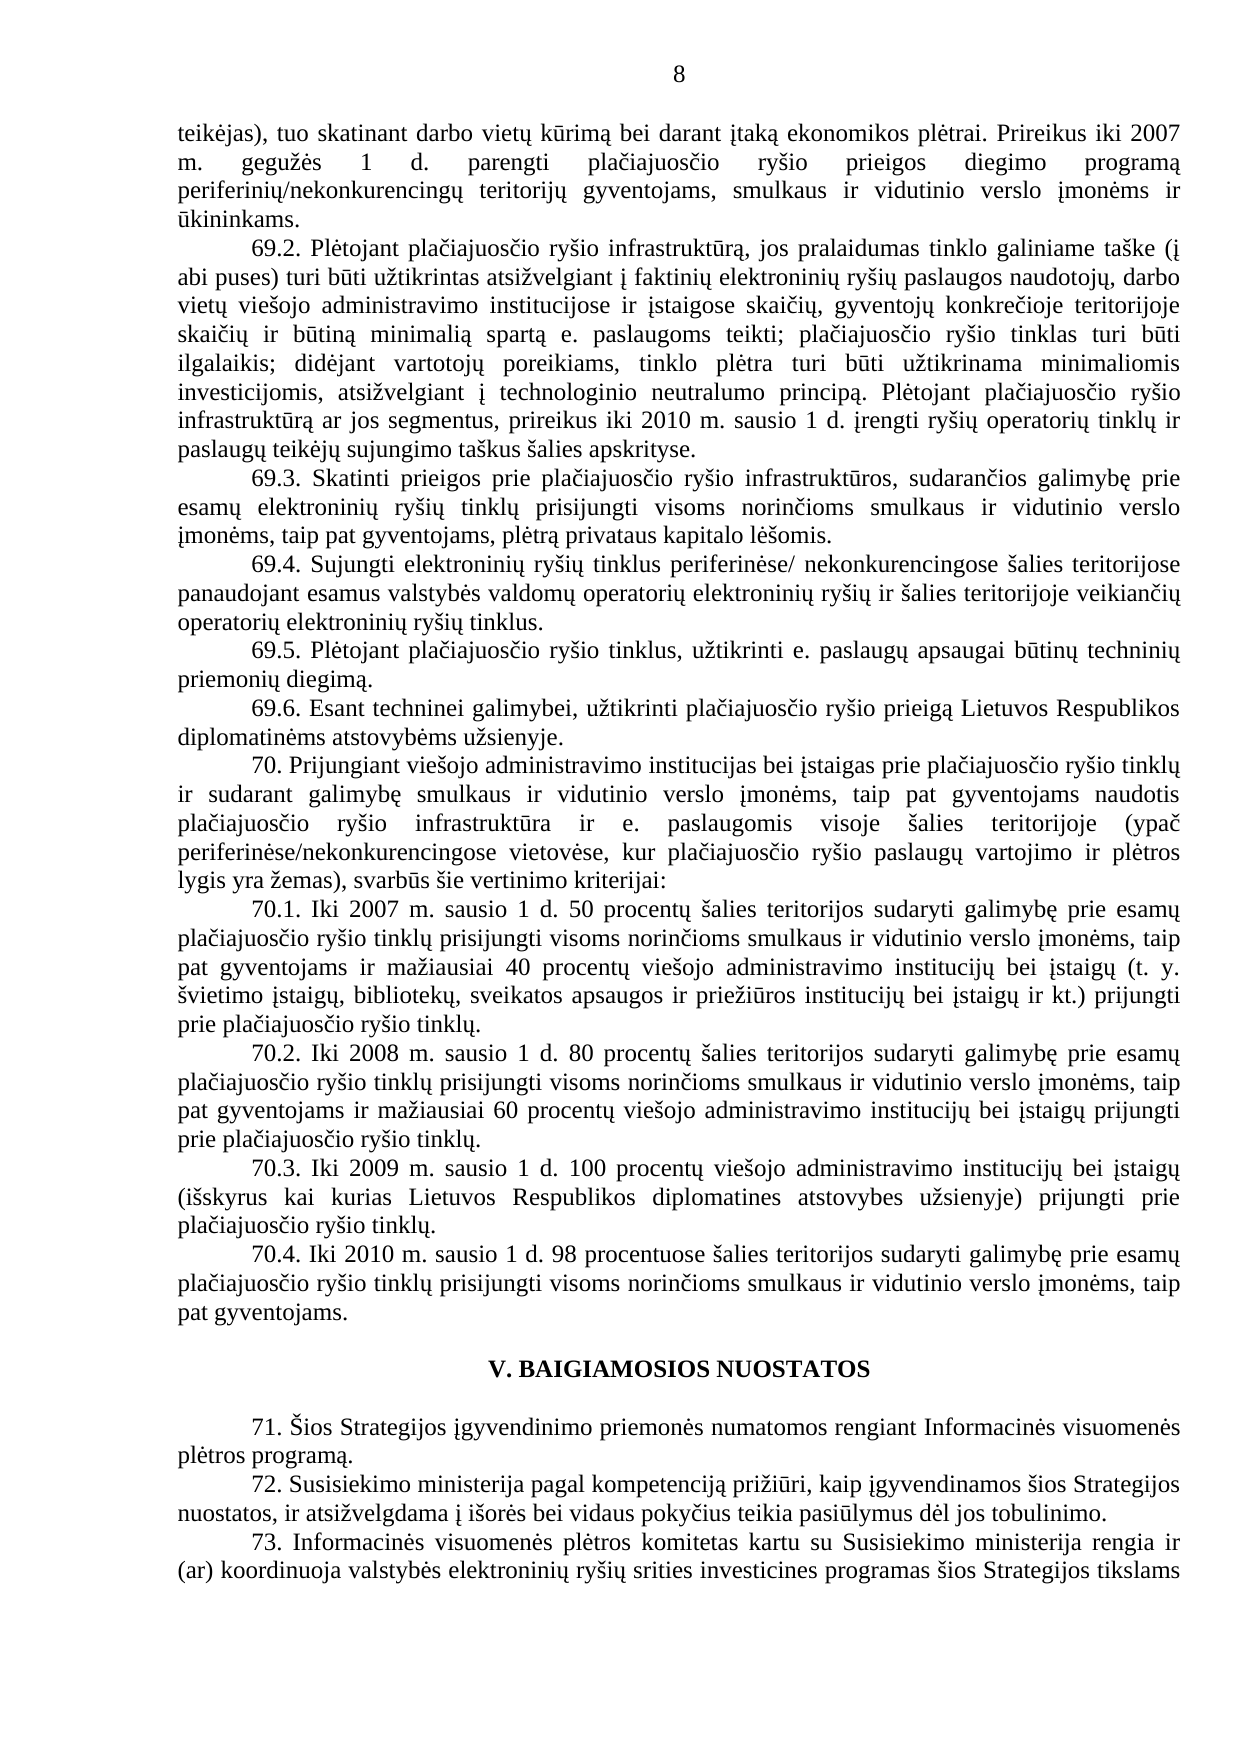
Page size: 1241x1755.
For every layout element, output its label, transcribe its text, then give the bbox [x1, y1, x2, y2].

text 69.4. Sujungti elektroninių ryšių tinklus periferinėse/ nekonkurencingose šalies teritorijose panaudojant esamus valstybės valdomų operatorių elektroninių ryšių ir šalies teritorijoje veikiančių operatorių elektroninių ryšių tinklus. [177, 549, 1181, 636]
text 69.2. Plėtojant plačiajuosčio ryšio infrastruktūrą, jos pralaidumas tinklo galiniame taške (į abi puses) turi būti užtikrintas atsižvelgiant į faktinių elektroninių ryšių paslaugos naudotojų, darbo vietų viešojo administravimo institucijose ir įstaigose skaičių, gyventojų konkrečioje teritorijoje skaičių ir būtiną minimalią spartą e. paslaugoms teikti; plačiajuosčio ryšio tinklas turi būti ilgalaikis; didėjant vartotojų poreikiams, tinklo plėtra turi būti užtikrinama minimaliomis investicijomis, atsižvelgiant į technologinio neutralumo principą. Plėtojant plačiajuosčio ryšio infrastruktūrą ar jos segmentus, prireikus iki 2010 m. sausio 1 d. įrengti ryšių operatorių tinklų ir paslaugų teikėjų sujungimo taškus šalies apskrityse. [177, 233, 1181, 463]
text 69.6. Esant techninei galimybei, užtikrinti plačiajuosčio ryšio prieigą Lietuvos Respublikos diplomatinėms atstovybėms užsienyje. [177, 693, 1181, 751]
text 69.3. Skatinti prieigos prie plačiajuosčio ryšio infrastruktūros, sudarančios galimybę prie esamų elektroninių ryšių tinklų prisijungti visoms norinčioms smulkaus ir vidutinio verslo įmonėms, taip pat gyventojams, plėtrą privataus kapitalo lėšomis. [177, 463, 1181, 549]
text 71. Šios Strategijos įgyvendinimo priemonės numatomos rengiant Informacinės visuomenės plėtros programą. [177, 1412, 1181, 1469]
text 70.2. Iki 2008 m. sausio 1 d. 80 procentų šalies teritorijos sudaryti galimybę prie esamų plačiajuosčio ryšio tinklų prisijungti visoms norinčioms smulkaus ir vidutinio verslo įmonėms, taip pat gyventojams ir mažiausiai 60 procentų viešojo administravimo institucijų bei įstaigų prijungti prie plačiajuosčio ryšio tinklų. [177, 1038, 1181, 1153]
text 70.1. Iki 2007 m. sausio 1 d. 50 procentų šalies teritorijos sudaryti galimybę prie esamų plačiajuosčio ryšio tinklų prisijungti visoms norinčioms smulkaus ir vidutinio verslo įmonėms, taip pat gyventojams ir mažiausiai 40 procentų viešojo administravimo institucijų bei įstaigų (t. y. švietimo įstaigų, bibliotekų, sveikatos apsaugos ir priežiūros institucijų bei įstaigų ir kt.) prijungti prie plačiajuosčio ryšio tinklų. [177, 894, 1181, 1038]
text 72. Susisiekimo ministerija pagal kompetenciją prižiūri, kaip įgyvendinamos šios Strategijos nuostatos, ir atsižvelgdama į išorės bei vidaus pokyčius teikia pasiūlymus dėl jos tobulinimo. [177, 1469, 1181, 1527]
text 73. Informacinės visuomenės plėtros komitetas kartu su Susisiekimo ministerija rengia ir (ar) koordinuoja valstybės elektroninių ryšių srities investicines programas šios Strategijos tikslams [177, 1527, 1181, 1584]
text 70.3. Iki 2009 m. sausio 1 d. 100 procentų viešojo administravimo institucijų bei įstaigų (išskyrus kai kurias Lietuvos Respublikos diplomatines atstovybes užsienyje) prijungti prie plačiajuosčio ryšio tinklų. [177, 1153, 1181, 1239]
text teikėjas), tuo skatinant darbo vietų kūrimą bei darant įtaką ekonomikos plėtrai. Prireikus iki 2007 m. gegužės 1 d. parengti plačiajuosčio ryšio prieigos diegimo programą periferinių/nekonkurencingų teritorijų gyventojams, smulkaus ir vidutinio verslo įmonėms ir ūkininkams. [177, 118, 1181, 233]
text 70. Prijungiant viešojo administravimo institucijas bei įstaigas prie plačiajuosčio ryšio tinklų ir sudarant galimybę smulkaus ir vidutinio verslo įmonėms, taip pat gyventojams naudotis plačiajuosčio ryšio infrastruktūra ir e. paslaugomis visoje šalies teritorijoje (ypač periferinėse/nekonkurencingose vietovėse, kur plačiajuosčio ryšio paslaugų vartojimo ir plėtros lygis yra žemas), svarbūs šie vertinimo kriterijai: [177, 751, 1181, 894]
text 69.5. Plėtojant plačiajuosčio ryšio tinklus, užtikrinti e. paslaugų apsaugai būtinų techninių priemonių diegimą. [177, 636, 1181, 693]
text 70.4. Iki 2010 m. sausio 1 d. 98 procentuose šalies teritorijos sudaryti galimybę prie esamų plačiajuosčio ryšio tinklų prisijungti visoms norinčioms smulkaus ir vidutinio verslo įmonėms, taip pat gyventojams. [177, 1239, 1181, 1326]
text V. BAIGIAMOSIOS NUOSTATOS [177, 1354, 1181, 1383]
